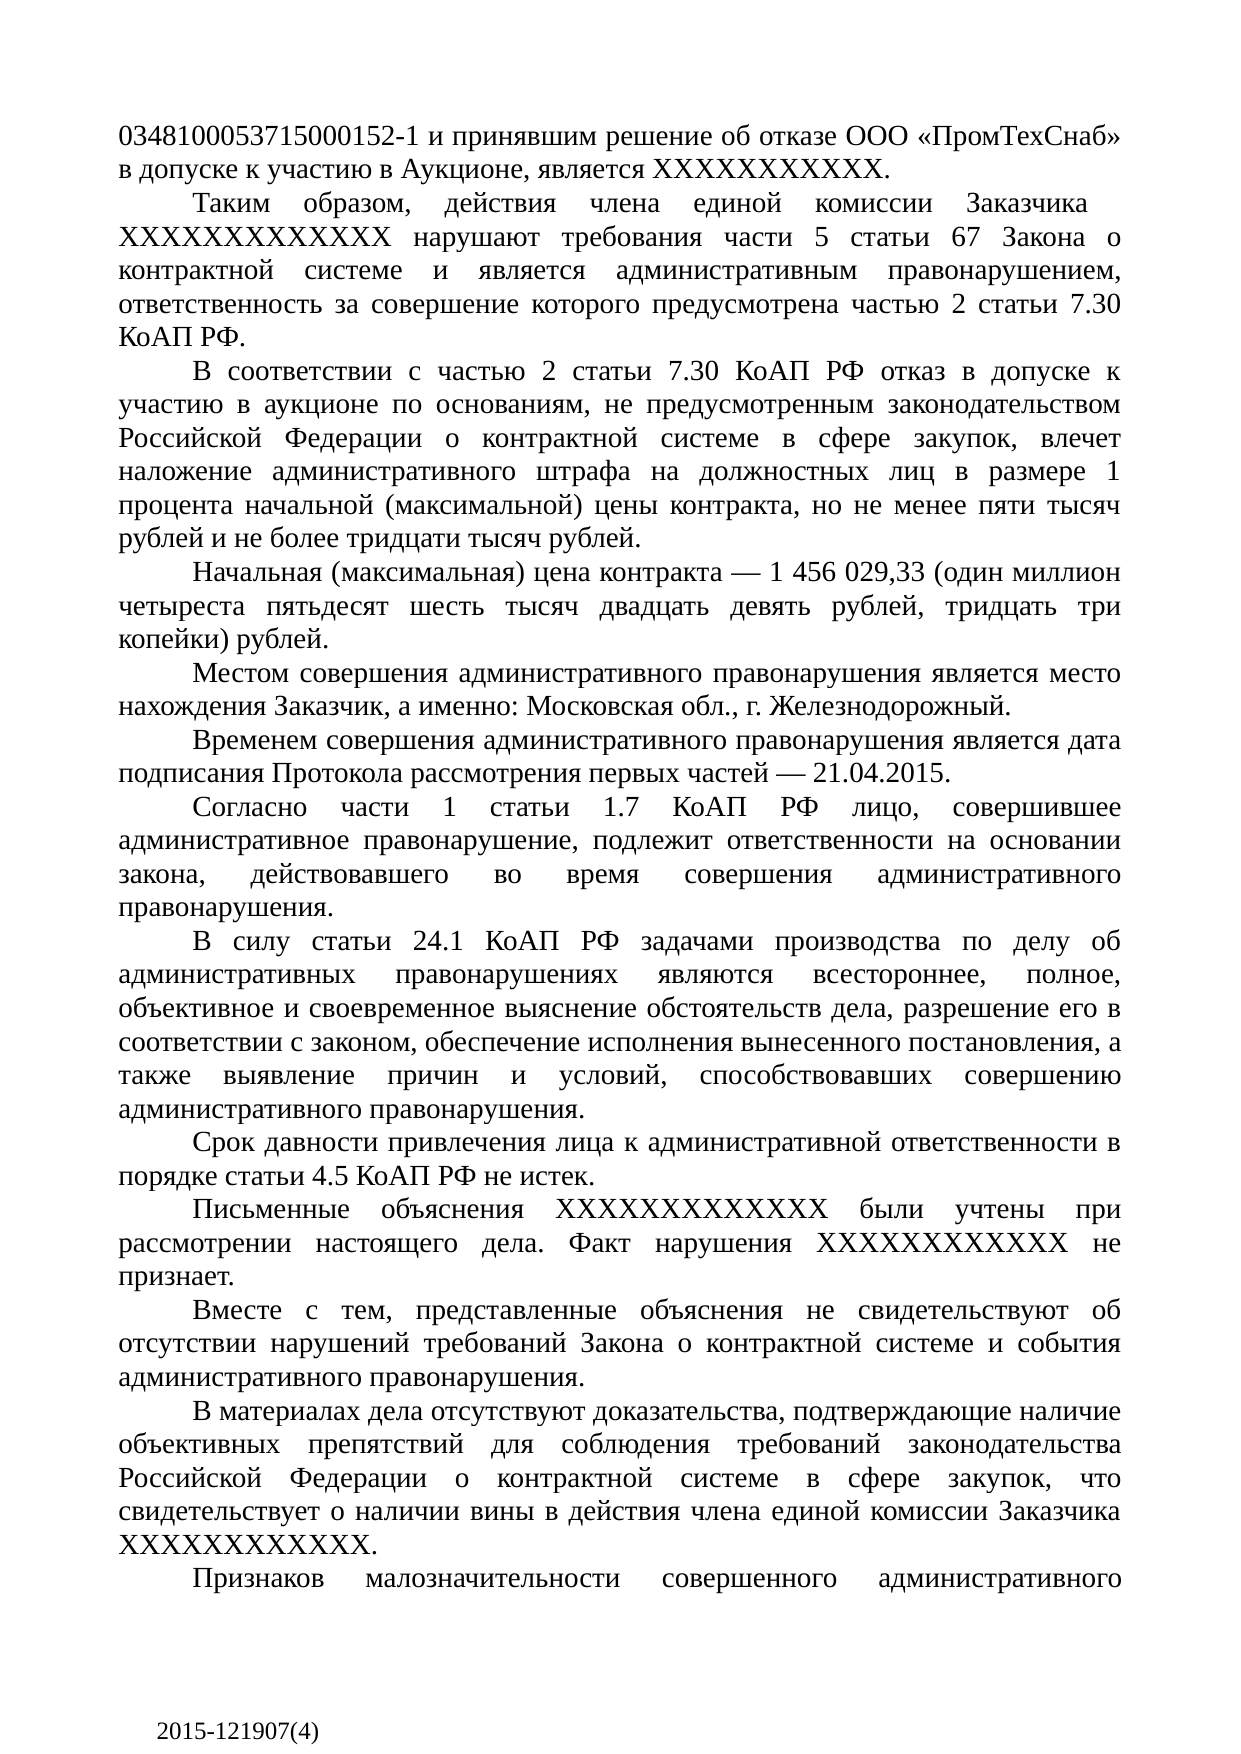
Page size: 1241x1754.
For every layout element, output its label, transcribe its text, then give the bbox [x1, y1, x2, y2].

text Местом совершения административного правонарушения является место нахождения Заказчик, а именно: Московская обл., г. Железнодорожный. [118, 655, 1122, 722]
text Письменные объяснения XXXXXXXXXXXXX были учтены при рассмотрении настоящего дела. Факт нарушения XXXXXXXXXXXX не признает. [118, 1191, 1122, 1292]
text Временем совершения административного правонарушения является дата подписания Протокола рассмотрения первых частей — 21.04.2015. [118, 722, 1122, 789]
text В соответствии с частью 2 статьи 7.30 КоАП РФ отказ в допуске к участию в аукционе по основаниям, не предусмотренным законодательством Российской Федерации о контрактной системе в сфере закупок, влечет наложение административного штрафа на должностных лиц в размере 1 процента начальной (максимальной) цены контракта, но не менее пяти тысяч рублей и не более тридцати тысяч рублей. [118, 353, 1122, 554]
text Срок давности привлечения лица к административной ответственности в порядке статьи 4.5 КоАП РФ не истек. [118, 1124, 1122, 1191]
text В силу статьи 24.1 КоАП РФ задачами производства по делу об административных правонарушениях являются всестороннее, полное, объективное и своевременное выяснение обстоятельств дела, разрешение его в соответствии с законом, обеспечение исполнения вынесенного постановления, а также выявление причин и условий, способствовавших совершению административного правонарушения. [118, 923, 1122, 1124]
text 0348100053715000152-1 и принявшим решение об отказе ООО «ПромТехСнаб» в допуске к участию в Аукционе, является XXXXXXXXXXX. [118, 118, 1122, 185]
text Таким образом, действия члена единой комиссии Заказчика XXXXXXXXXXXXX нарушают требования части 5 статьи 67 Закона о контрактной системе и является административным правонарушением, ответственность за совершение которого предусмотрена частью 2 статьи 7.30 КоАП РФ. [118, 185, 1122, 353]
text В материалах дела отсутствуют доказательства, подтверждающие наличие объективных препятствий для соблюдения требований законодательства Российской Федерации о контрактной системе в сфере закупок, что свидетельствует о наличии вины в действия члена единой комиссии Заказчика XXXXXXXXXXXX. [118, 1393, 1122, 1560]
text Признаков малозначительности совершенного административного [118, 1560, 1122, 1594]
text Начальная (максимальная) цена контракта — 1 456 029,33 (один миллион четыреста пятьдесят шесть тысяч двадцать девять рублей, тридцать три копейки) рублей. [118, 554, 1122, 655]
text Вместе с тем, представленные объяснения не свидетельствуют об отсутствии нарушений требований Закона о контрактной системе и события административного правонарушения. [118, 1292, 1122, 1393]
text Согласно части 1 статьи 1.7 КоАП РФ лицо, совершившее административное правонарушение, подлежит ответственности на основании закона, действовавшего во время совершения административного правонарушения. [118, 789, 1122, 923]
